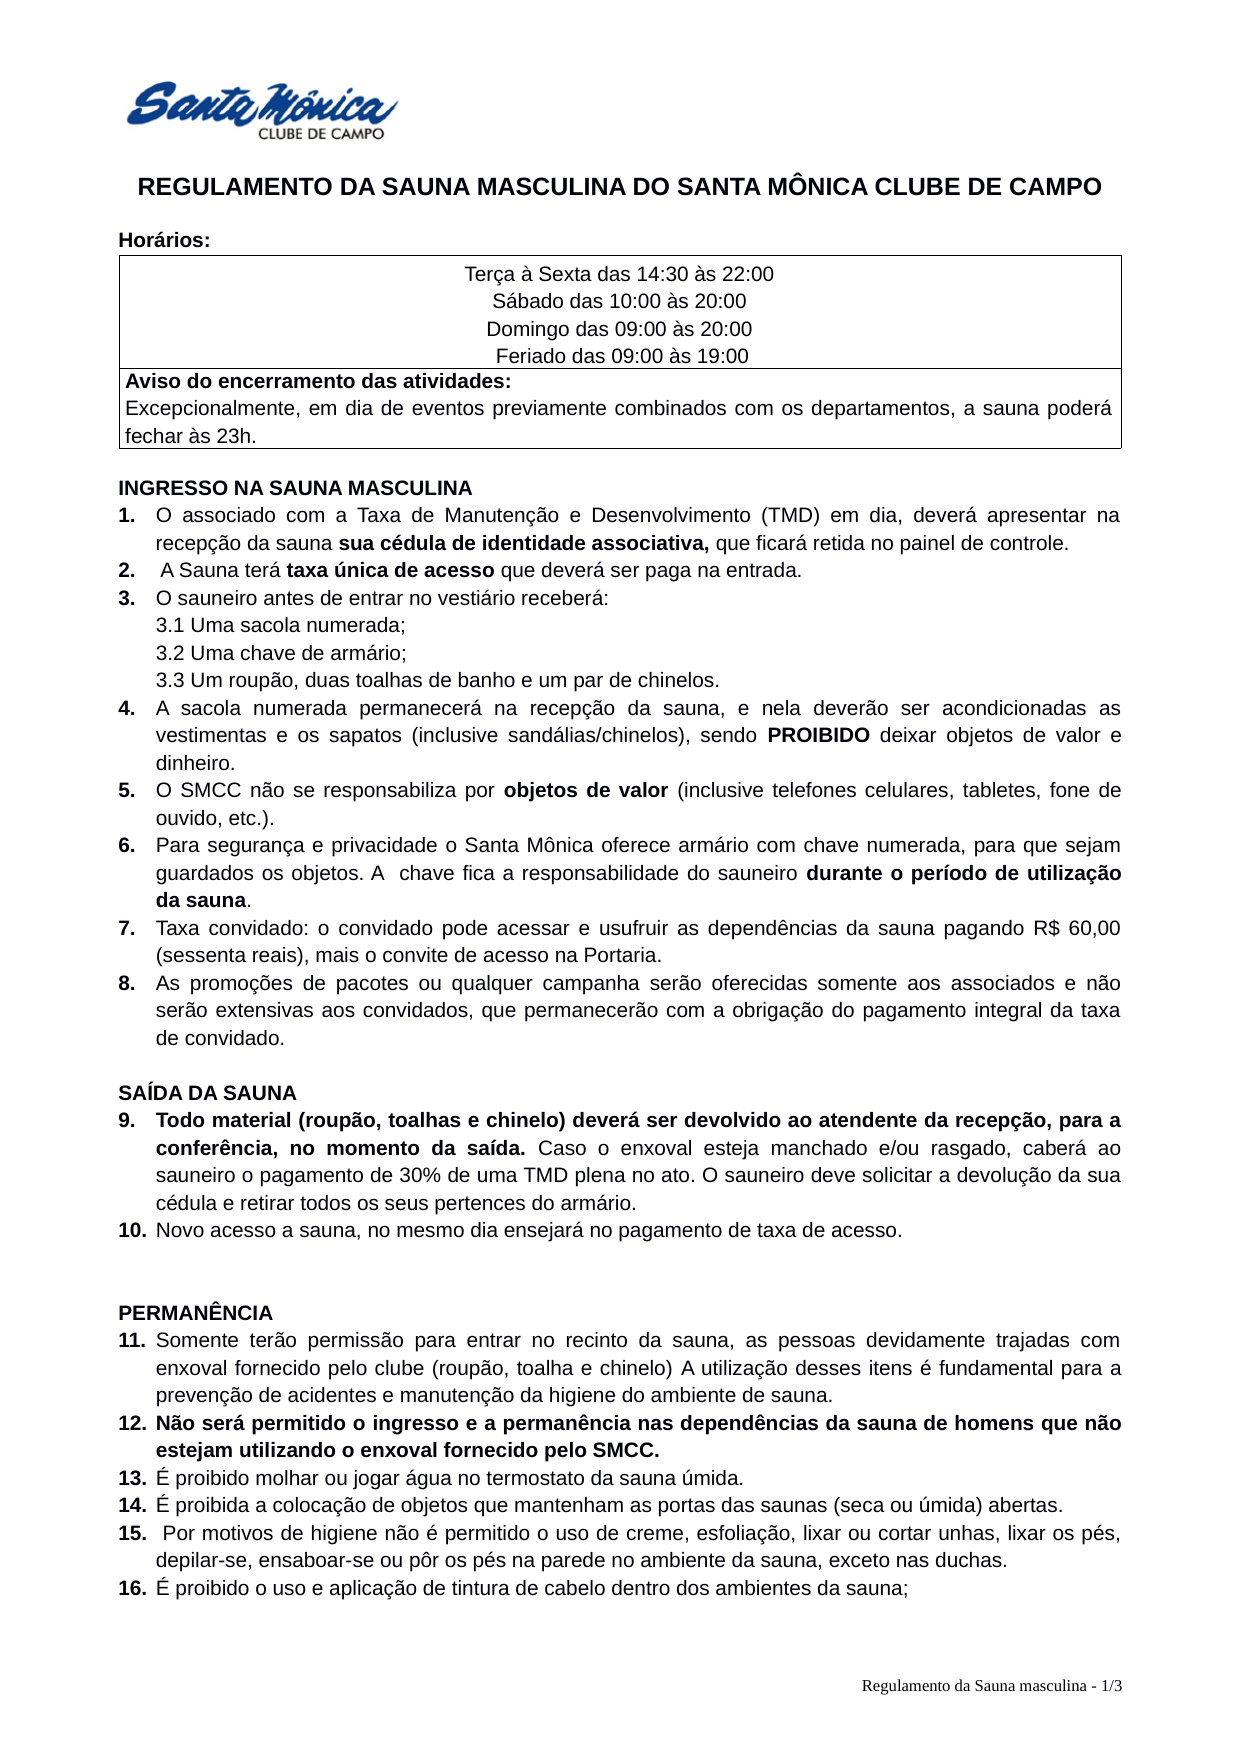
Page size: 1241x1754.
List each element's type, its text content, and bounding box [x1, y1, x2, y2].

table_header Terça à Sexta das 14:30 às 22:00 Sábado das 10:00 às 20:00 Domingo das 09:00 às 20:00 Feriado das 09:00 às 19:00 [120, 256, 1121, 368]
list Taxa convidado: o convidado pode acessar e usufruir as dependências da sauna pagando R$ 60,00 (sessenta reais), mais o convite de acesso na Portaria. [118, 916, 1122, 967]
list O SMCC não se responsabiliza por objetos de valor (inclusive telefones celulares, tabletes, fone de ouvido, etc.). [118, 778, 1122, 830]
text PERMANÊNCIA [118, 1301, 1122, 1325]
list É proibido o uso e aplicação de tintura de cabelo dentro dos ambientes da sauna; [118, 1576, 1122, 1600]
list É proibido molhar ou jogar água no termostato da sauna úmida. [118, 1466, 1122, 1490]
list Novo acesso a sauna, no mesmo dia ensejará no pagamento de taxa de acesso. [118, 1218, 1122, 1242]
list A sacola numerada permanecerá na recepção da sauna, e nela deverão ser acondicionadas as vestimentas e os sapatos (inclusive sandálias/chinelos), sendo PROIBIDO deixar objetos de valor e dinheiro. [118, 696, 1122, 775]
list Por motivos de higiene não é permitido o uso de creme, esfoliação, lixar ou cortar unhas, lixar os pés, depilar-se, ensaboar-se ou pôr os pés na parede no ambiente da sauna, exceto nas duchas. [118, 1521, 1122, 1572]
text 3.3 Um roupão, duas toalhas de banho e um par de chinelos. [156, 668, 1122, 692]
text Horários: [118, 228, 1122, 252]
table_cell Aviso do encerramento das atividades: Excepcionalmente, em dia de eventos previamente combinados com os departamentos, a sauna poderá fechar às 23h. [120, 369, 1121, 448]
text 3.2 Uma chave de armário; [156, 641, 1122, 665]
text INGRESSO NA SAUNA MASCULINA [118, 476, 1122, 500]
list O sauneiro antes de entrar no vestiário receberá: [118, 586, 1122, 610]
list O associado com a Taxa de Manutenção e Desenvolvimento (TMD) em dia, deverá apresentar na recepção da sauna sua cédula de identidade associativa, que ficará retida no painel de controle. [118, 503, 1122, 555]
list Somente terão permissão para entrar no recinto da sauna, as pessoas devidamente trajadas com enxoval fornecido pelo clube (roupão, toalha e chinelo) A utilização desses itens é fundamental para a prevenção de acidentes e manutenção da higiene do ambiente de sauna. [118, 1328, 1122, 1407]
list As promoções de pacotes ou qualquer campanha serão oferecidas somente aos associados e não serão extensivas aos convidados, que permanecerão com a obrigação do pagamento integral da taxa de convidado. [118, 971, 1122, 1050]
text 3.1 Uma sacola numerada; [156, 613, 1122, 637]
list Para segurança e privacidade o Santa Mônica oferece armário com chave numerada, para que sejam guardados os objetos. A chave fica a responsabilidade do sauneiro durante o período de utilização da sauna. [118, 833, 1122, 912]
list Não será permitido o ingresso e a permanência nas dependências da sauna de homens que não estejam utilizando o enxoval fornecido pelo SMCC. [118, 1411, 1122, 1462]
subtitle REGULAMENTO DA SAUNA MASCULINA DO SANTA MÔNICA CLUBE DE CAMPO [118, 172, 1122, 200]
picture [124, 79, 402, 141]
list É proibida a colocação de objetos que mantenham as portas das saunas (seca ou úmida) abertas. [118, 1493, 1122, 1517]
list A Sauna terá taxa única de acesso que deverá ser paga na entrada. [118, 558, 1122, 582]
text SAÍDA DA SAUNA [118, 1081, 1122, 1105]
list Todo material (roupão, toalhas e chinelo) deverá ser devolvido ao atendente da recepção, para a conferência, no momento da saída. Caso o enxoval esteja manchado e/ou rasgado, caberá ao sauneiro o pagamento de 30% de uma TMD plena no ato. O sauneiro deve solicitar a devolução da sua cédula e retirar todos os seus pertences do armário. [118, 1108, 1122, 1215]
